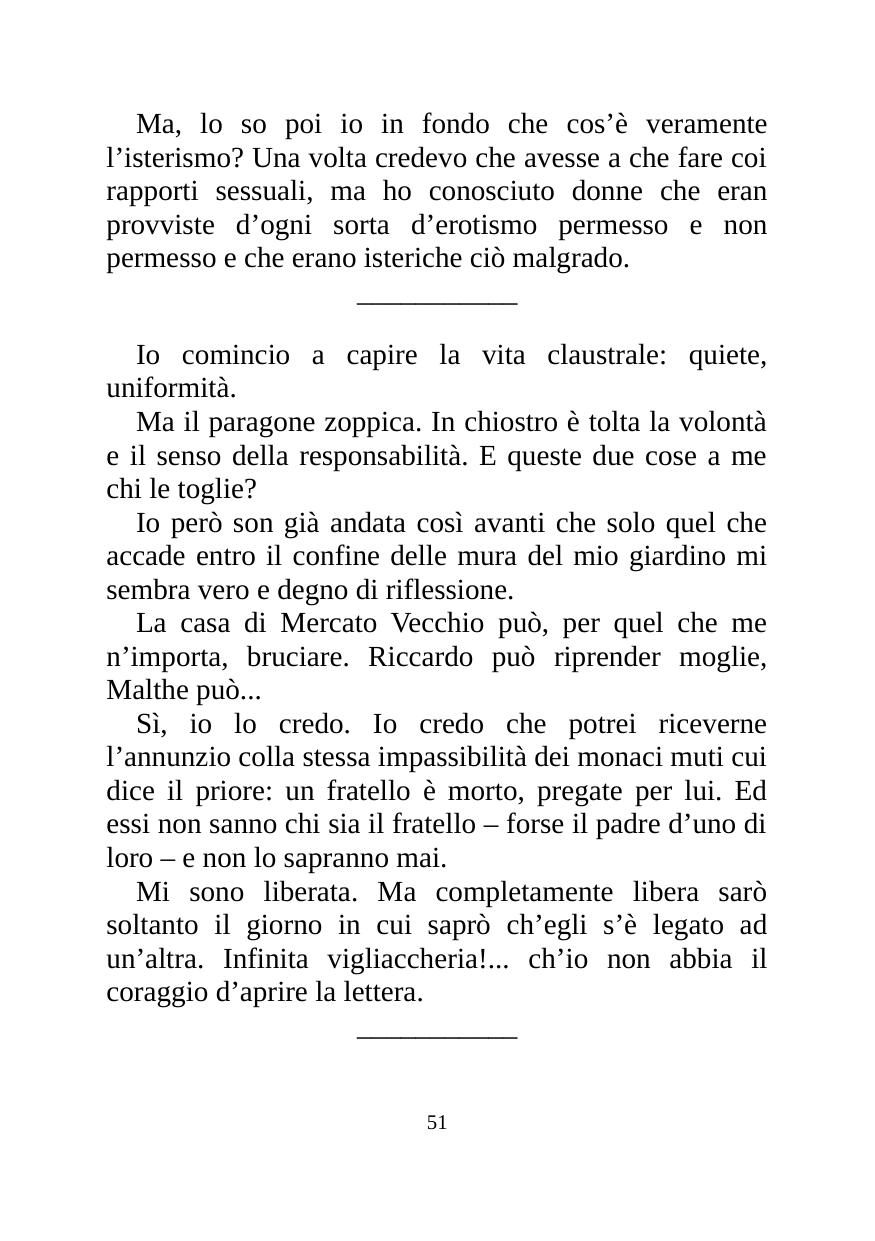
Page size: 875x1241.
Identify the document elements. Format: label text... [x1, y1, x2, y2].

text Mi sono liberata. Ma completamente libera sarò soltanto il giorno in cui saprò ch’egli s’è legato ad un’altra. Infinita vigliaccheria!... ch’io non abbia il coraggio d’aprire la lettera. [106, 874, 768, 1008]
text Io comincio a capire la vita claustrale: quiete, uniformità. [106, 337, 768, 404]
text Io però son già andata così avanti che solo quel che accade entro il confine delle mura del mio giardino mi sembra vero e degno di riflessione. [106, 505, 768, 605]
text Ma, lo so poi io in fondo che cos’è veramente l’isterismo? Una volta credevo che avesse a che fare coi rapporti sessuali, ma ho conosciuto donne che eran provviste d’ogni sorta d’erotismo permesso e non permesso e che erano isteriche ciò malgrado. [106, 106, 768, 274]
text ___________ [106, 274, 768, 307]
text Ma il paragone zoppica. In chiostro è tolta la volontà e il senso della responsabilità. E queste due cose a me chi le toglie? [106, 404, 768, 505]
text Sì, io lo credo. Io credo che potrei riceverne l’annunzio colla stessa impassibilità dei monaci muti cui dice il priore: un fratello è morto, pregate per lui. Ed essi non sanno chi sia il fratello – forse il padre d’uno di loro – e non lo sapranno mai. [106, 706, 768, 874]
text La casa di Mercato Vecchio può, per quel che me n’importa, bruciare. Riccardo può riprender moglie, Malthe può... [106, 605, 768, 706]
text ___________ [106, 1008, 768, 1041]
